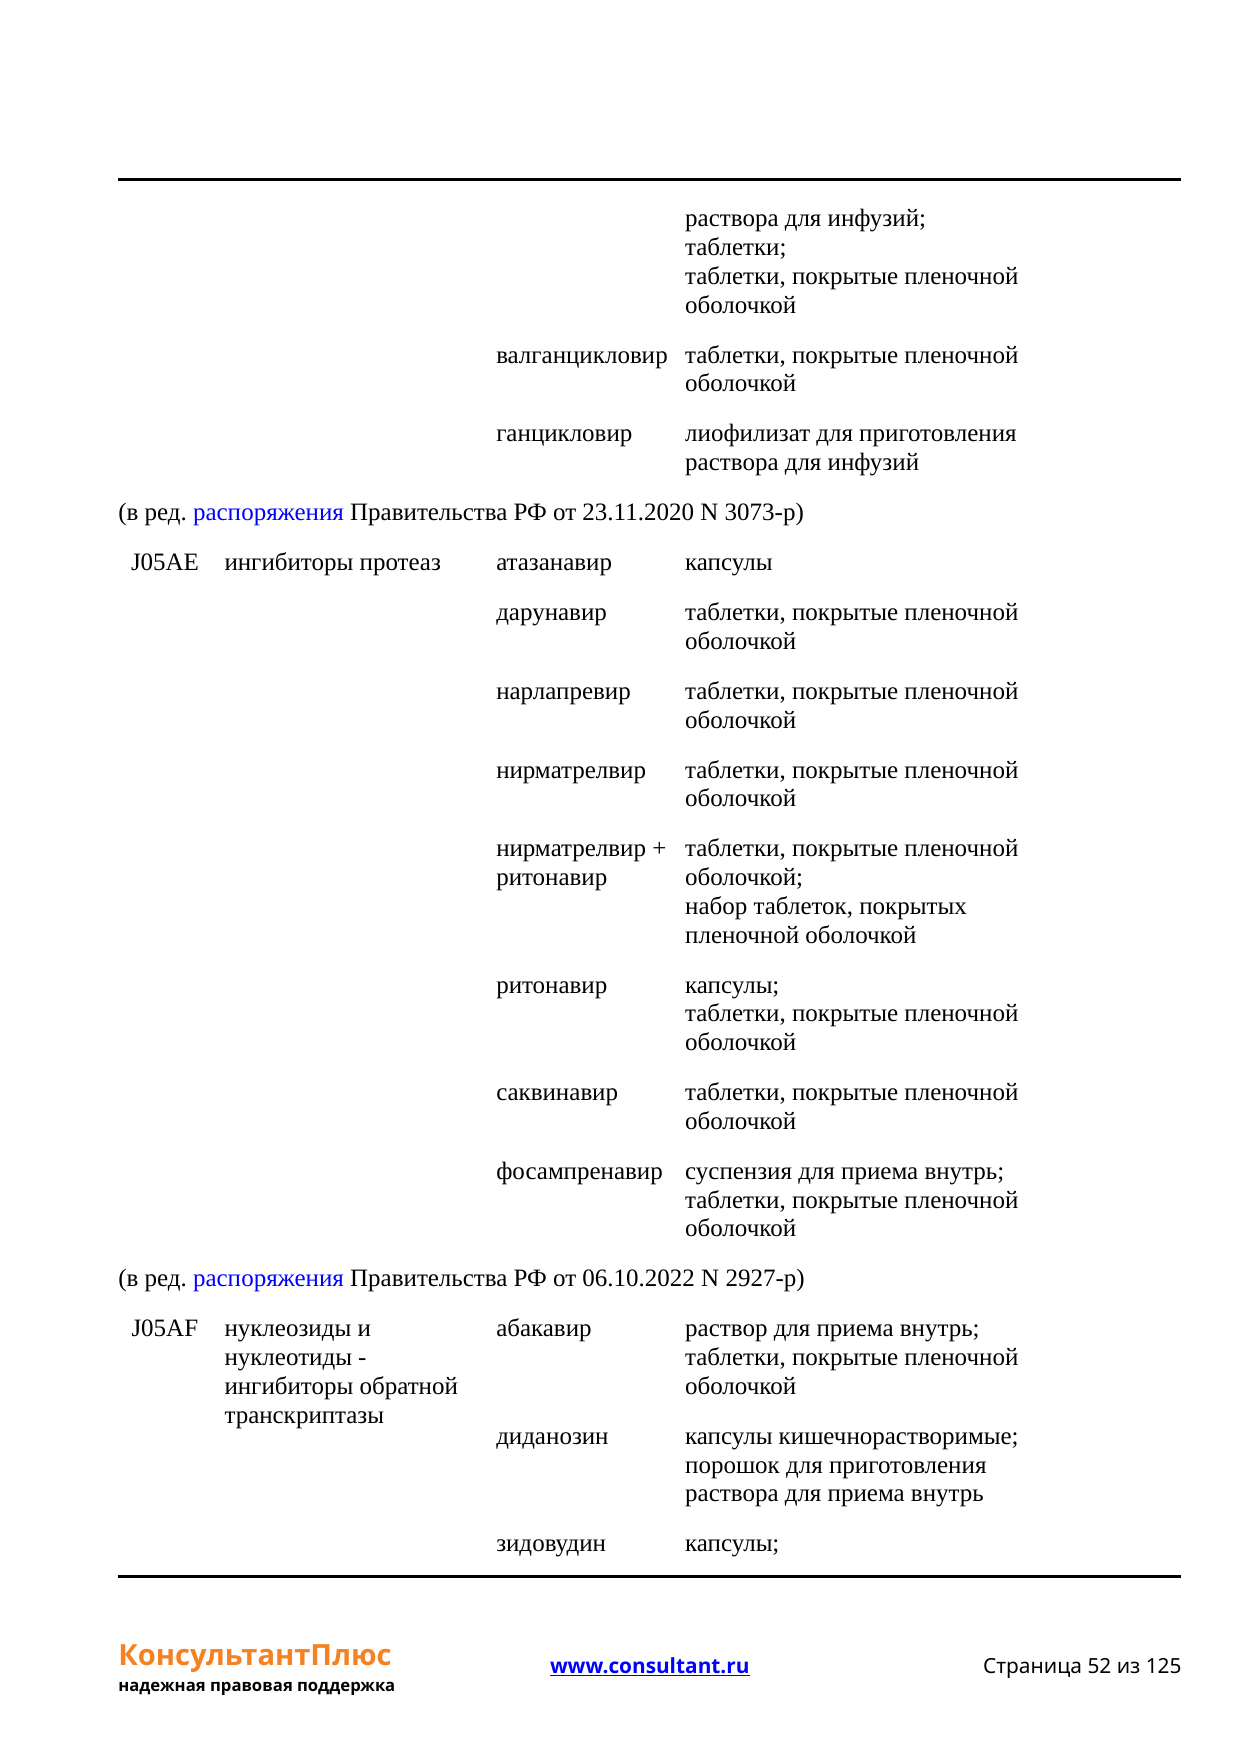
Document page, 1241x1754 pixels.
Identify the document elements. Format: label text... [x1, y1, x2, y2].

table_cell нуклеозиды и нуклеотиды - ингибиторы обратной транскриптазы [218, 1303, 489, 1518]
table_cell ритонавир [490, 959, 678, 1067]
table_cell таблетки, покрытые пленочной оболочкой [679, 744, 1056, 823]
table_cell абакавир [490, 1303, 678, 1410]
table_cell таблетки, покрытые пленочной оболочкой [679, 329, 1056, 408]
table_cell нирматрелвир + ритонавир [490, 823, 678, 959]
table_cell (в ред. распоряжения Правительства РФ от 06.10.2022 N 2927-р) [112, 1253, 1056, 1303]
table_cell атазанавир [490, 537, 678, 587]
table_cell зидовудин [490, 1518, 678, 1568]
table_cell ганцикловир [490, 408, 678, 487]
table_cell J05AF [112, 1303, 218, 1518]
table_cell [112, 1518, 218, 1568]
table_cell капсулы кишечнорастворимые; порошок для приготовления раствора для приема внутрь [679, 1410, 1056, 1518]
table_cell лиофилизат для приготовления раствора для инфузий [679, 408, 1056, 487]
table_cell саквинавир [490, 1067, 678, 1145]
table_cell суспензия для приема внутрь; таблетки, покрытые пленочной оболочкой [679, 1145, 1056, 1253]
table_cell нирматрелвир [490, 744, 678, 823]
table_cell раствор для приема внутрь; таблетки, покрытые пленочной оболочкой [679, 1303, 1056, 1410]
table_cell капсулы [679, 537, 1056, 587]
table_cell диданозин [490, 1410, 678, 1518]
table_cell таблетки, покрытые пленочной оболочкой; набор таблеток, покрытых пленочной оболочкой [679, 823, 1056, 959]
table_cell раствора для инфузий; таблетки; таблетки, покрытые пленочной оболочкой [679, 193, 1056, 329]
table_cell ингибиторы протеаз [218, 537, 489, 1253]
table_cell таблетки, покрытые пленочной оболочкой [679, 587, 1056, 665]
table_cell фосампренавир [490, 1145, 678, 1253]
table_cell (в ред. распоряжения Правительства РФ от 23.11.2020 N 3073-р) [112, 487, 1056, 537]
table_cell капсулы; таблетки, покрытые пленочной оболочкой [679, 959, 1056, 1067]
table_cell дарунавир [490, 587, 678, 665]
table_cell [218, 1518, 489, 1568]
table_cell таблетки, покрытые пленочной оболочкой [679, 665, 1056, 744]
table_cell капсулы; [679, 1518, 1056, 1568]
table_cell J05AE [112, 537, 218, 1253]
table_cell таблетки, покрытые пленочной оболочкой [679, 1067, 1056, 1145]
table_cell валганцикловир [490, 329, 678, 408]
table_cell нарлапревир [490, 665, 678, 744]
